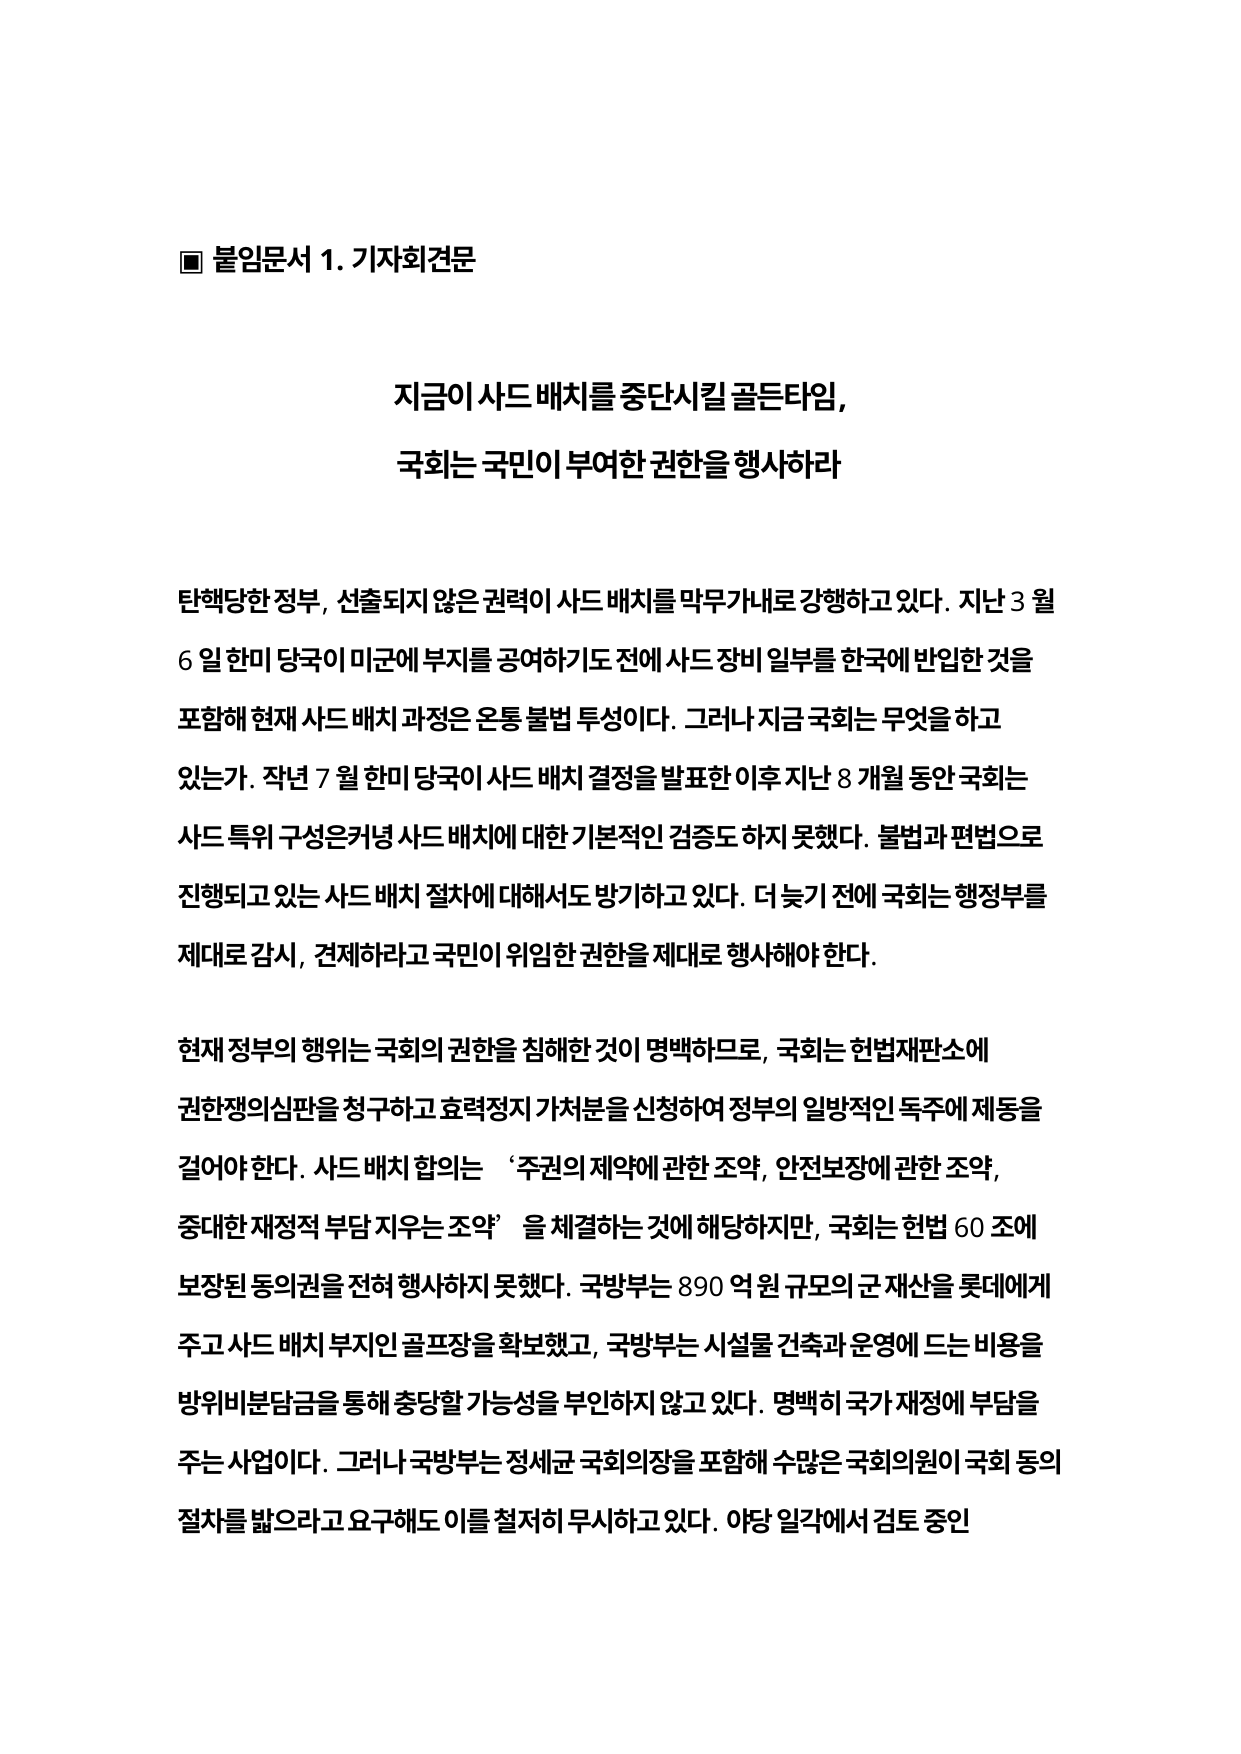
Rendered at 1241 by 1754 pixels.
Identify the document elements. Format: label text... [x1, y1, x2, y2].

text 현재 정부의 행위는 국회의 권한을 침해한 것이 명백하므로, 국회는 헌법재판소에 권한쟁의심판을 청구하고 효력정지 가처분을 신청하여 정부의 일방적인 독주에 제동을 걸어야 한다. 사드 배치 합의는 ‘주권의 제약에 관한 조약, 안전보장에 관한 조약, 중대한 재정적 부담 지우는 조약’을 체결하는 것에 해당하지만, 국회는 헌법 60조에 보장된 동의권을 전혀 행사하지 못했다. 국방부는 890억 원 규모의 군 재산을 롯데에게 주고 사드 배치 부지인 골프장을 확보했고, 국방부는 시설물 건축과 운영에 드는 비용을 방위비분담금을 통해 충당할 가능성을 부인하지 않고 있다. 명백히 국가 재정에 부담을 주는 사업이다. 그러나 국방부는 정세균 국회의장을 포함해 수많은 국회의원이 국회 동의 절차를 밟으라고 요구해도 이를 철저히 무시하고 있다. 야당 일각에서 검토 중인 [177, 1029, 1063, 1540]
text ▣ 붙임문서1. 기자회견문 [177, 236, 1063, 279]
text 국회는 국민이 부여한 권한을 행사하라 [177, 440, 1063, 485]
text 지금이 사드 배치를 중단시킬 골든타임, [177, 372, 1063, 417]
text 탄핵당한 정부, 선출되지 않은 권력이 사드 배치를 막무가내로 강행하고 있다. 지난 3월 6일 한미 당국이 미군에 부지를 공여하기도 전에 사드 장비 일부를 한국에 반입한 것을 포함해 현재 사드 배치 과정은 온통 불법 투성이다. 그러나 지금 국회는 무엇을 하고 있는가. 작년 7월 한미 당국이 사드 배치 결정을 발표한 이후 지난 8개월 동안 국회는 사드 특위 구성은커녕 사드 배치에 대한 기본적인 검증도 하지 못했다. 불법과 편법으로 진행되고 있는 사드 배치 절차에 대해서도 방기하고 있다. 더 늦기 전에 국회는 행정부를 제대로 감시, 견제하라고 국민이 위임한 권한을 제대로 행사해야 한다. [177, 580, 1063, 973]
